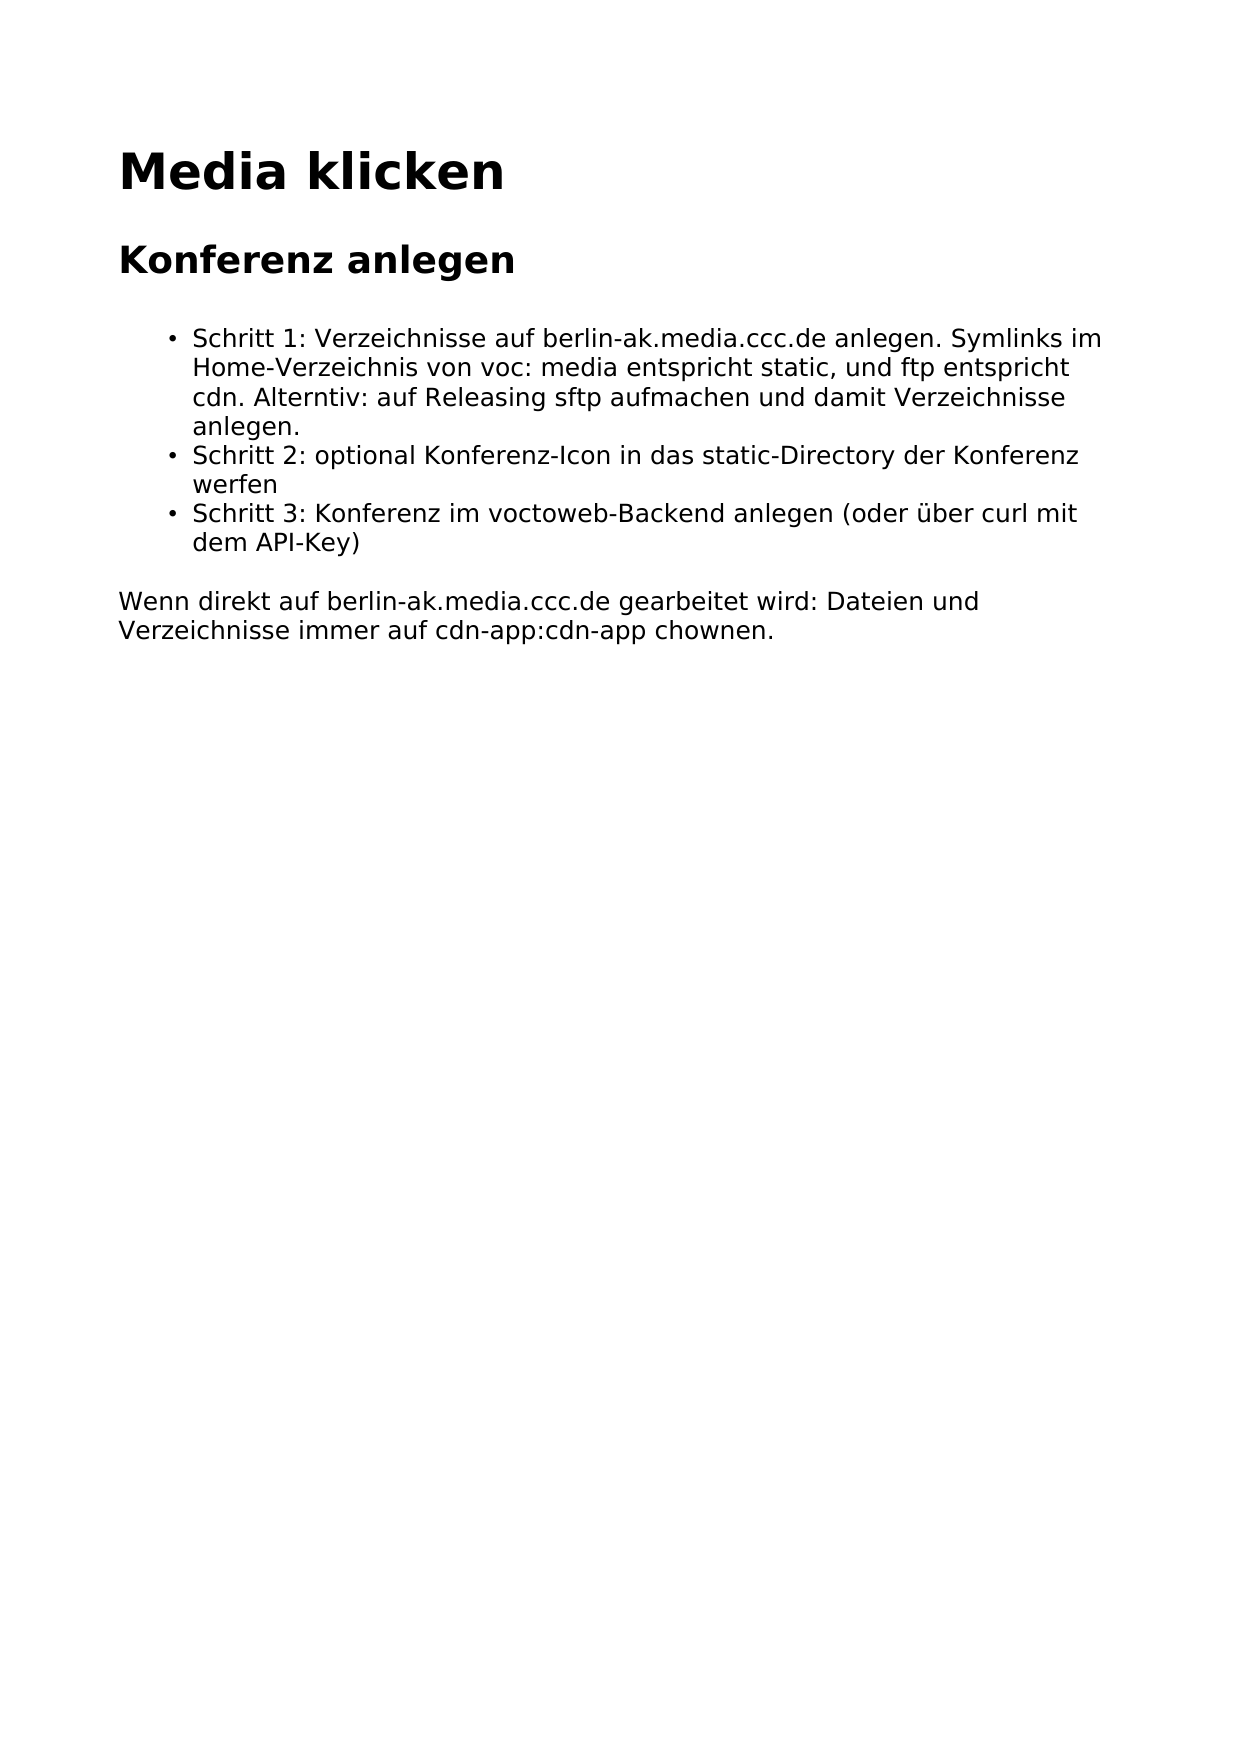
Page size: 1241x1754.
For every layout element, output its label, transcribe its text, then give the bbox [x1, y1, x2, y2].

list Schritt 1: Verzeichnisse auf berlin-ak.media.ccc.de anlegen. Symlinks im Home-Verzeichnis von voc: media entspricht static, und ftp entspricht cdn. Alterntiv: auf Releasing sftp aufmachen und damit Verzeichnisse anlegen. [177, 324, 1122, 441]
subtitle Media klicken [118, 143, 1122, 201]
list Schritt 2: optional Konferenz-Icon in das static-Directory der Konferenz werfen [177, 441, 1122, 499]
text Wenn direkt auf berlin-ak.media.ccc.de gearbeitet wird: Dateien und Verzeichnisse immer auf cdn-app:cdn-app chownen. [118, 587, 1122, 646]
list Schritt 3: Konferenz im voctoweb-Backend anlegen (oder über curl mit dem API-Key) [177, 499, 1122, 558]
subtitle Konferenz anlegen [118, 239, 1122, 282]
